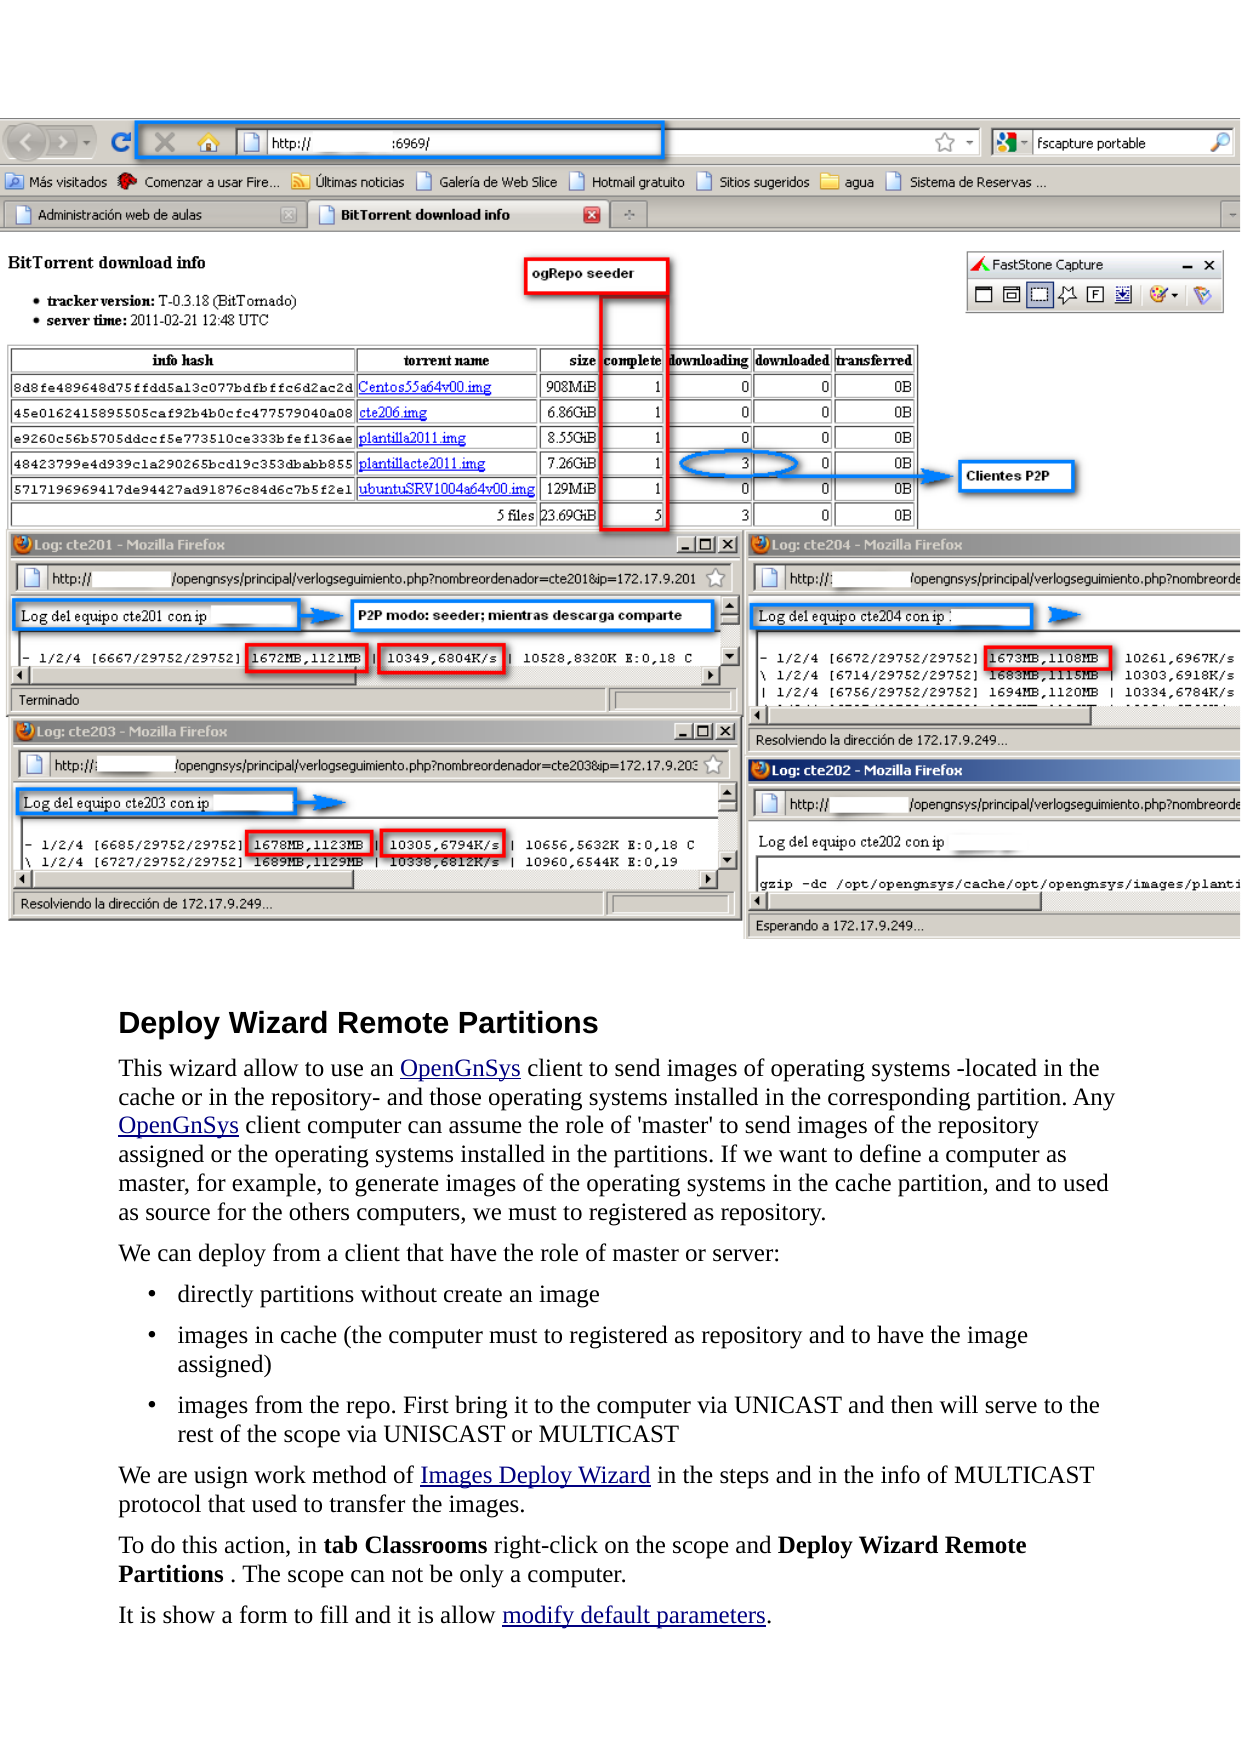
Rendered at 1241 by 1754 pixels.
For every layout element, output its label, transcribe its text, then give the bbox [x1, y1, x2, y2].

text This wizard allow to use an OpenGnSys client to send images of operating systems -located in the cache or in the repository- and those operating systems installed in the corresponding partition. Any OpenGnSys client computer can assume the role of 'master' to send images of the repository assigned or the operating systems installed in the partitions. If we want to define a computer as master, for example, to generate images of the operating systems in the cache partition, and to used as source for the others computers, we must to registered as repository. [118, 1053, 1122, 1225]
list images from the repo. First bring it to the computer via UNICAST and then will serve to the rest of the scope via UNISCAST or MULTICAST [148, 1390, 1122, 1448]
subtitle Deploy Wizard Remote Partitions [118, 1005, 1122, 1040]
text We can deploy from a client that have the role of master or server: [118, 1238, 1122, 1267]
list directly partitions without create an image [148, 1279, 1122, 1308]
text We are usign work method of Images Deploy Wizard in the steps and in the info of MULTICAST protocol that used to transfer the images. [118, 1460, 1122, 1518]
list images in cache (the computer must to registered as repository and to have the image assigned) [148, 1320, 1122, 1378]
text To do this action, in tab Classrooms right-click on the scope and Deploy Wizard Remote Partitions . The scope can not be only a computer. [118, 1530, 1122, 1588]
text It is show a form to fill and it is allow modify default parameters. [118, 1600, 1122, 1629]
